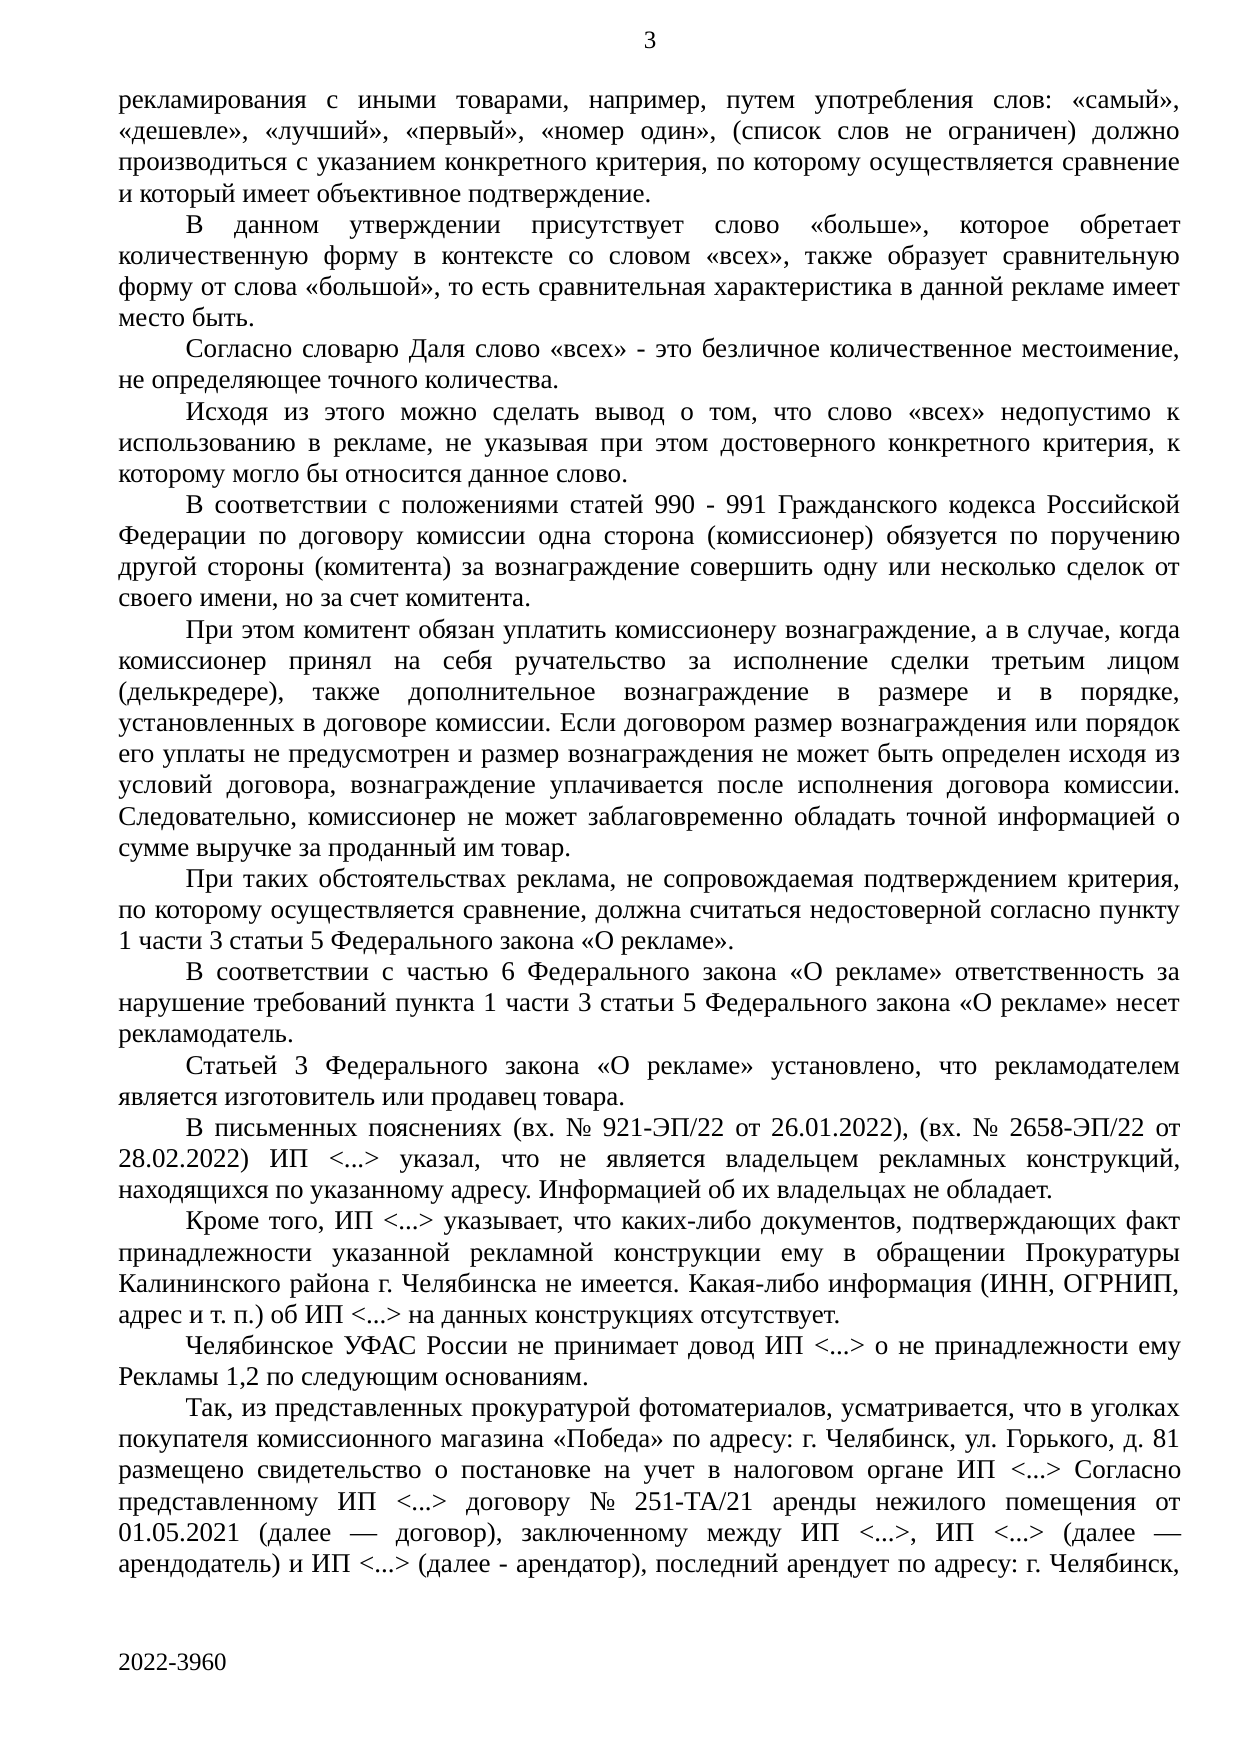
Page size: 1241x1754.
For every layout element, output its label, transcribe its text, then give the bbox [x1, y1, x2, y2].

text При таких обстоятельствах реклама, не сопровождаемая подтверждением критерия, по которому осуществляется сравнение, должна считаться недостоверной согласно пункту 1 части 3 статьи 5 Федерального закона «О рекламе». [118, 862, 1181, 955]
text рекламирования с иными товарами, например, путем употребления слов: «самый», «дешевле», «лучший», «первый», «номер один», (список слов не ограничен) должно производиться с указанием конкретного критерия, по которому осуществляется сравнение и который имеет объективное подтверждение. [118, 83, 1181, 208]
text В данном утверждении присутствует слово «больше», которое обретает количественную форму в контексте со словом «всех», также образует сравнительную форму от слова «большой», то есть сравнительная характеристика в данной рекламе имеет место быть. [118, 208, 1181, 332]
text При этом комитент обязан уплатить комиссионеру вознаграждение, а в случае, когда комиссионер принял на себя ручательство за исполнение сделки третьим лицом (делькредере), также дополнительное вознаграждение в размере и в порядке, установленных в договоре комиссии. Если договором размер вознаграждения или порядок его уплаты не предусмотрен и размер вознаграждения не может быть определен исходя из условий договора, вознаграждение уплачивается после исполнения договора комиссии. Следовательно, комиссионер не может заблаговременно обладать точной информацией о сумме выручке за проданный им товар. [118, 613, 1181, 862]
text Челябинское УФАС России не принимает довод ИП <...> о не принадлежности ему Рекламы 1,2 по следующим основаниям. [118, 1329, 1181, 1391]
text Так, из представленных прокуратурой фотоматериалов, усматривается, что в уголках покупателя комиссионного магазина «Победа» по адресу: г. Челябинск, ул. Горького, д. 81 размещено свидетельство о постановке на учет в налоговом органе ИП <...> Согласно представленному ИП <...> договору № 251-ТА/21 аренды нежилого помещения от 01.05.2021 (далее — договор), заключенному между ИП <...>, ИП <...> (далее — арендодатель) и ИП <...> (далее - арендатор), последний арендует по адресу: г. Челябинск, [118, 1391, 1181, 1578]
text Согласно словарю Даля слово «всех» - это безличное количественное местоимение, не определяющее точного количества. [118, 332, 1181, 395]
text В соответствии с частью 6 Федерального закона «О рекламе» ответственность за нарушение требований пункта 1 части 3 статьи 5 Федерального закона «О рекламе» несет рекламодатель. [118, 955, 1181, 1049]
text В соответствии с положениями статей 990 - 991 Гражданского кодекса Российской Федерации по договору комиссии одна сторона (комиссионер) обязуется по поручению другой стороны (комитента) за вознаграждение совершить одну или несколько сделок от своего имени, но за счет комитента. [118, 488, 1181, 613]
text Статьей 3 Федерального закона «О рекламе» установлено, что рекламодателем является изготовитель или продавец товара. [118, 1049, 1181, 1111]
text Кроме того, ИП <...> указывает, что каких-либо документов, подтверждающих факт принадлежности указанной рекламной конструкции ему в обращении Прокуратуры Калининского района г. Челябинска не имеется. Какая-либо информация (ИНН, ОГРНИП, адрес и т. п.) об ИП <...> на данных конструкциях отсутствует. [118, 1204, 1181, 1329]
text В письменных пояснениях (вх. № 921-ЭП/22 от 26.01.2022), (вх. № 2658-ЭП/22 от 28.02.2022) ИП <...> указал, что не является владельцем рекламных конструкций, находящихся по указанному адресу. Информацией об их владельцах не обладает. [118, 1111, 1181, 1204]
text Исходя из этого можно сделать вывод о том, что слово «всех» недопустимо к использованию в рекламе, не указывая при этом достоверного конкретного критерия, к которому могло бы относится данное слово. [118, 395, 1181, 488]
